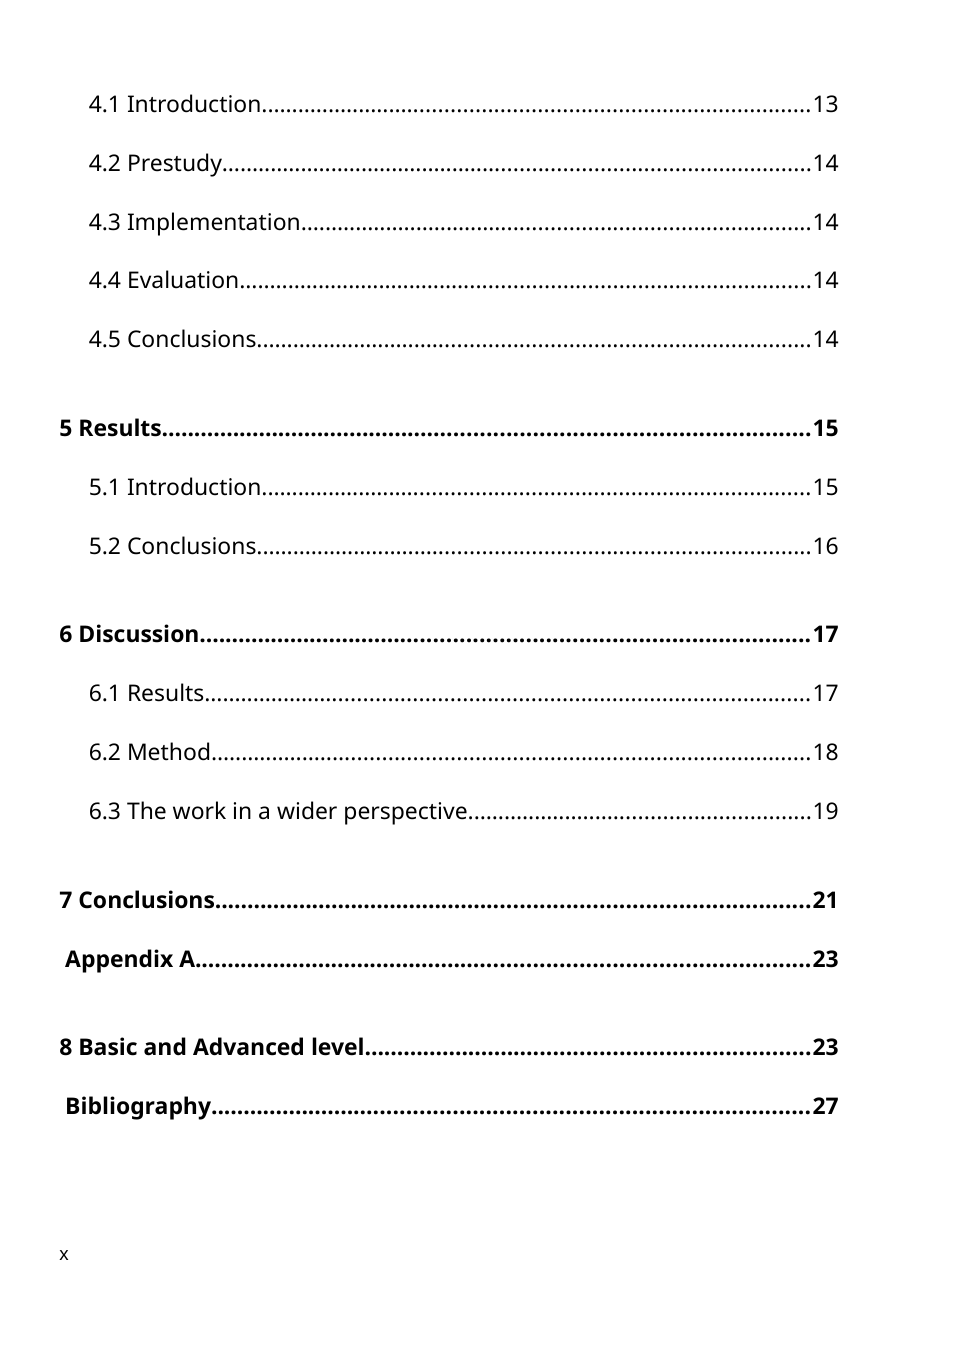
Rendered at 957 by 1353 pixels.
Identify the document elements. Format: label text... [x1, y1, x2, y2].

list Basic and Advanced level 23 [59, 1002, 838, 1062]
text 6.2 Method 18 [88, 708, 838, 767]
list Discussion 17 [59, 591, 838, 649]
text 4.5 Conclusions 14 [88, 296, 838, 355]
text 4.3 Implementation 14 [88, 178, 838, 237]
text 6.3 The work in a wider perspective 19 [88, 767, 838, 826]
text 5.1 Introduction 15 [88, 443, 838, 502]
text 4.2 Prestudy 14 [88, 119, 838, 178]
text Appendix A 23 [59, 927, 838, 973]
text 6.1 Results 17 [88, 649, 838, 708]
list Conclusions 21 [59, 856, 838, 915]
list Results 15 [59, 384, 838, 443]
text 4.1 Introduction 13 [88, 59, 838, 119]
text 4.4 Evaluation 14 [88, 237, 838, 296]
text Bibliography 27 [59, 1074, 838, 1120]
text 5.2 Conclusions 16 [88, 502, 838, 561]
